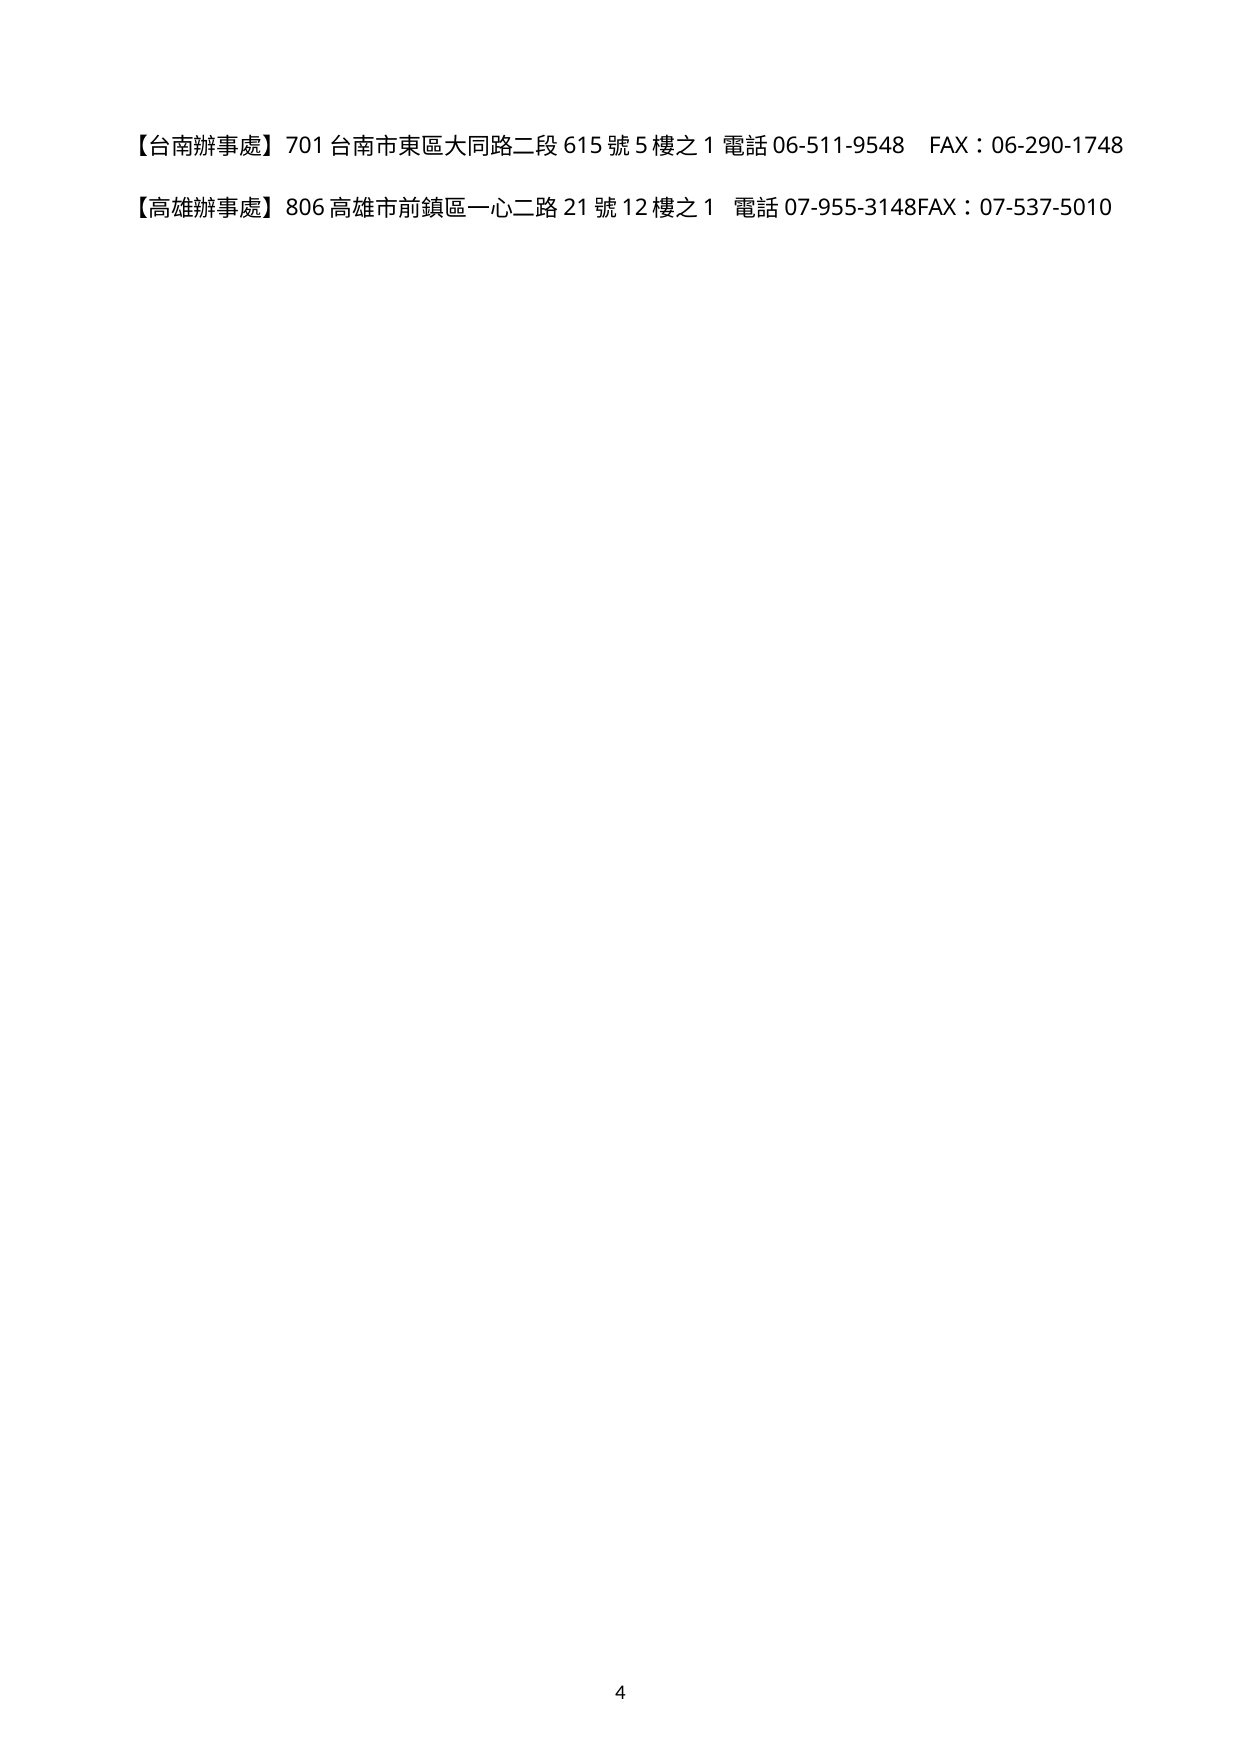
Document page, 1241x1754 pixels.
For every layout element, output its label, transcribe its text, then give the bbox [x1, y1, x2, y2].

text 【高雄辦事處】806高雄市前鎮區一心二路21號12樓之1 電話07-955-3148FAX：07-537-5010 [75, 165, 1165, 227]
text 【台南辦事處】701台南市東區大同路二段615號5樓之1 電話06-511-9548 FAX：06-290-1748 [75, 102, 1165, 165]
